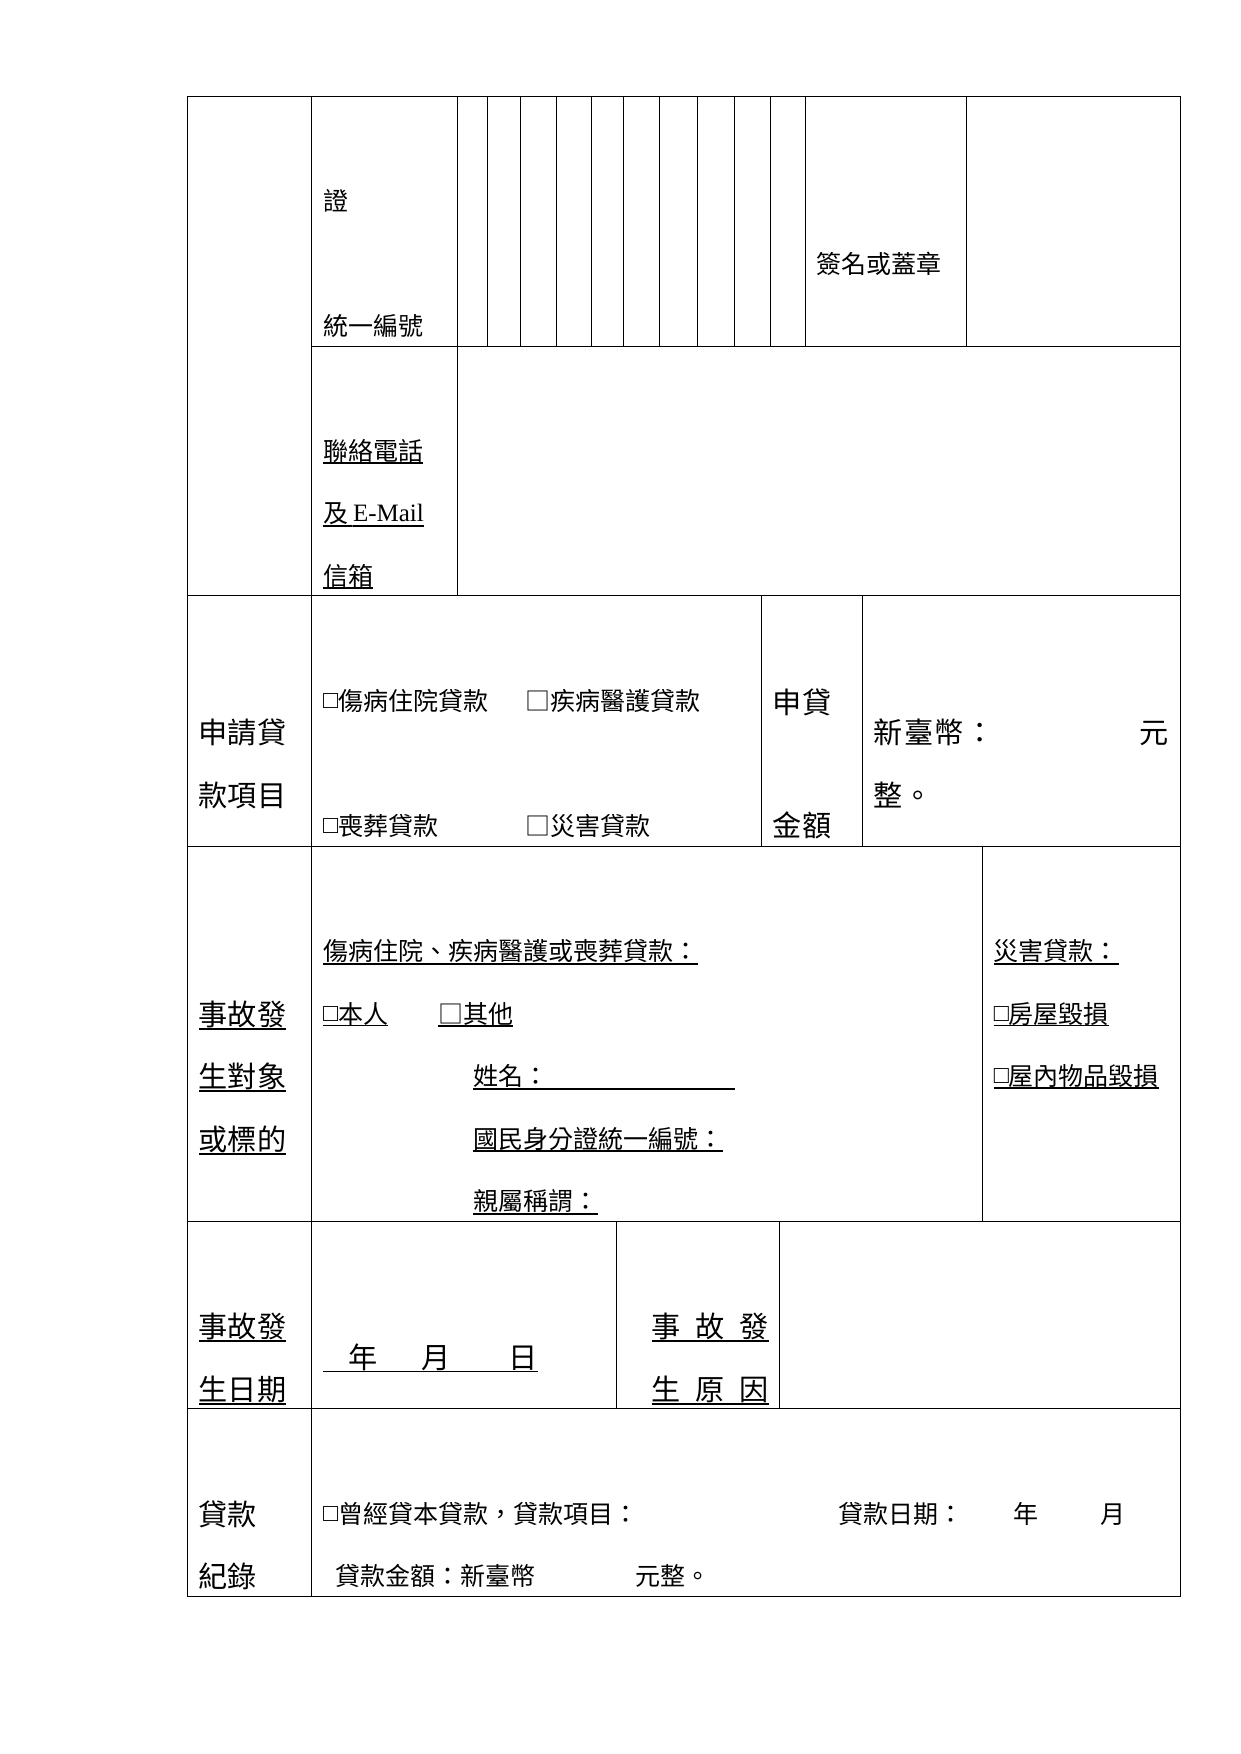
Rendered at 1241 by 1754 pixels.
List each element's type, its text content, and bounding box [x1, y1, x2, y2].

table_cell 聯絡電話及E-Mail信箱 [312, 347, 457, 595]
table_cell 事故發生對象或標的 [188, 847, 311, 1221]
table_cell 申請貸 款項目 [188, 596, 311, 846]
table_cell [557, 97, 591, 346]
table_cell [735, 97, 770, 346]
table_cell [521, 97, 556, 346]
table_cell 傷病住院、疾病醫護或喪葬貸款： □本人 □其他 姓名： 國民身分證統一編號： 親屬稱謂： [312, 847, 982, 1221]
table_cell [458, 97, 487, 346]
table_cell 申貸 金額 [762, 596, 862, 846]
table_cell [967, 97, 1180, 346]
table_cell 事故發生日期 [188, 1222, 311, 1408]
table_cell [660, 97, 697, 346]
table_cell [592, 97, 623, 346]
table_cell 簽名或蓋章 [806, 97, 966, 346]
table_cell 事 故 發生 原 因 [617, 1222, 779, 1408]
table_cell [698, 97, 734, 346]
table_cell 證 統一編號 [312, 97, 457, 346]
table_cell 災害貸款： □房屋毀損 □屋內物品毀損 [983, 847, 1180, 1221]
table_cell 貸款 紀錄 [188, 1409, 311, 1596]
table_cell □曾經貸本貸款，貸款項目： 貸款日期： 年 月 貸款金額：新臺幣 元整。 [312, 1409, 1180, 1596]
table_cell □傷病住院貸款 □疾病醫護貸款 □喪葬貸款 □災害貸款 [312, 596, 761, 846]
table_cell [771, 97, 805, 346]
table_cell [188, 97, 311, 595]
table_cell [488, 97, 520, 346]
table_cell [780, 1222, 1180, 1408]
table_cell 新臺幣： 元整。 [863, 596, 1180, 846]
table_cell [458, 347, 1180, 595]
table_cell 年 月 日 [312, 1222, 616, 1408]
table_cell [624, 97, 659, 346]
